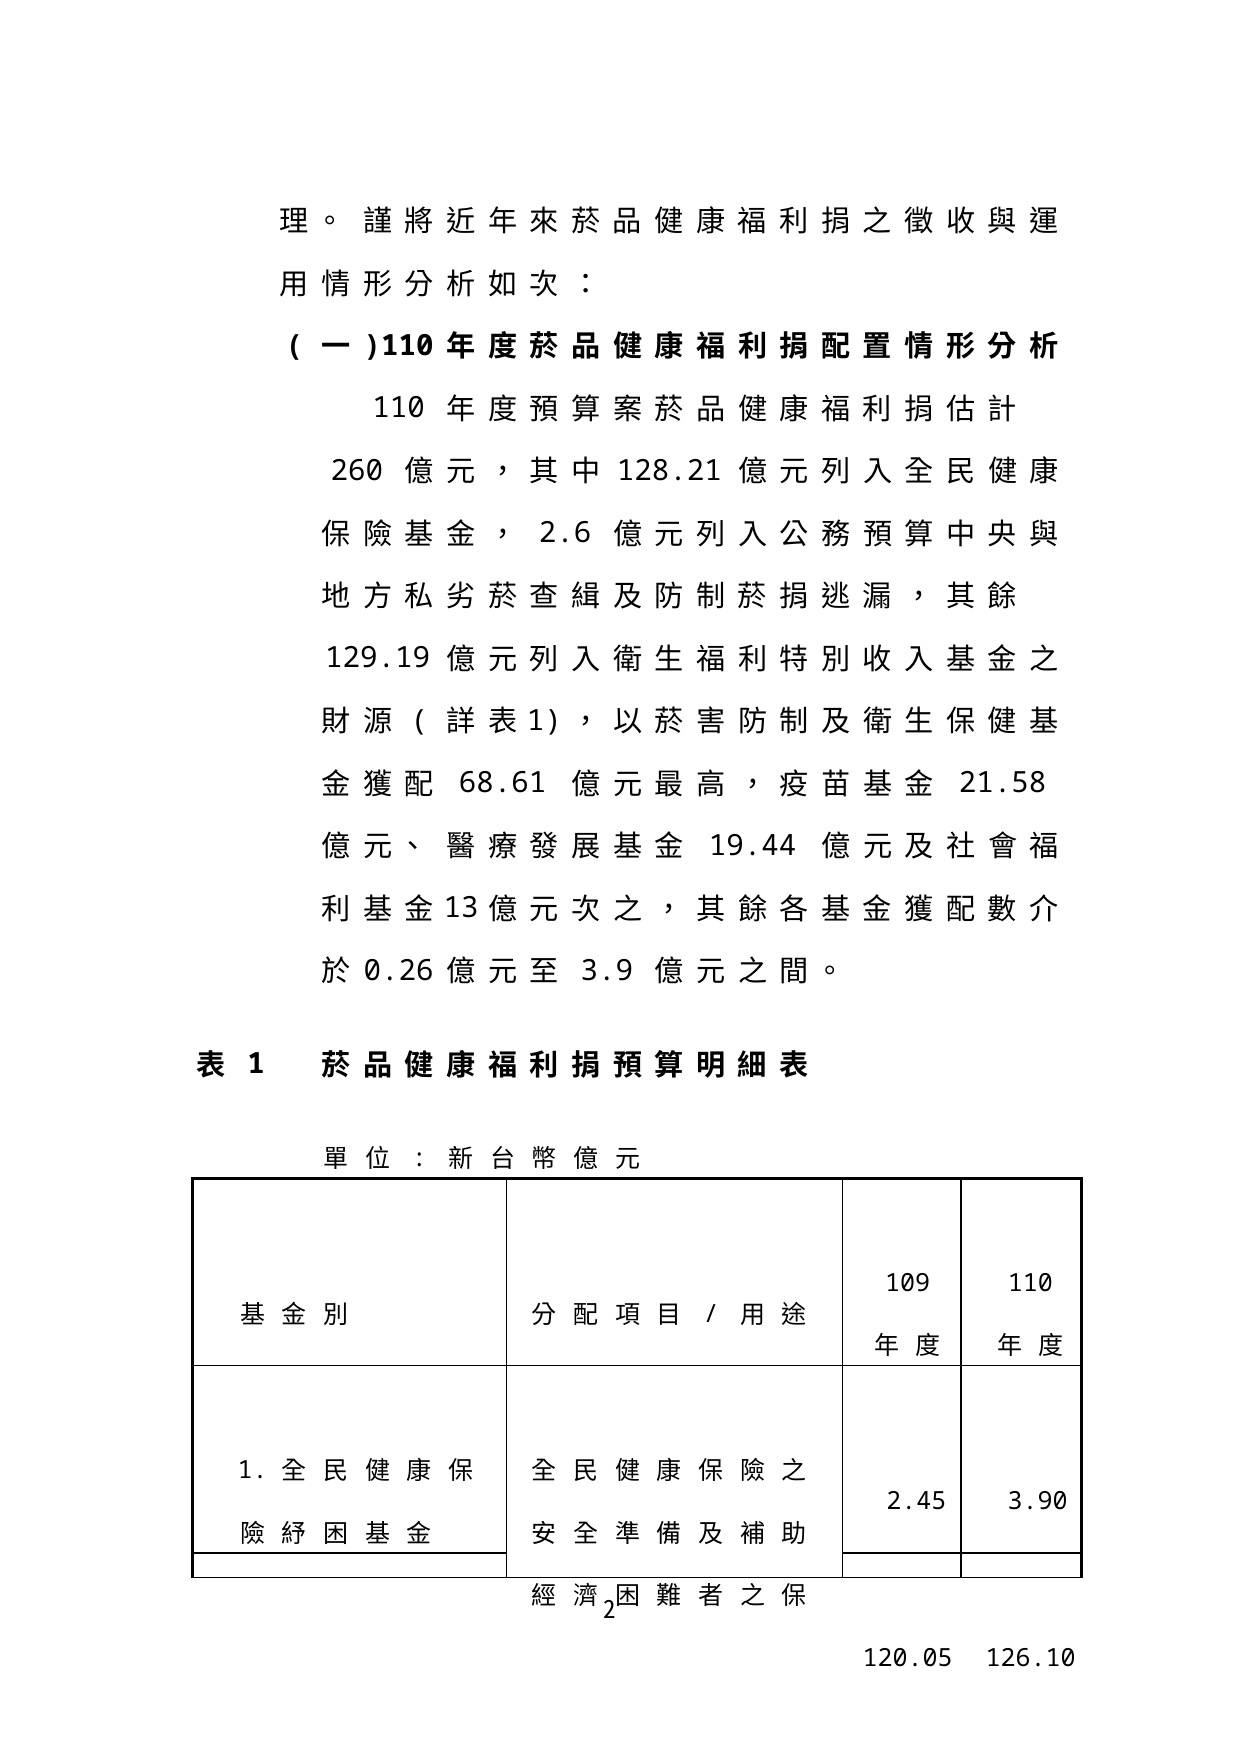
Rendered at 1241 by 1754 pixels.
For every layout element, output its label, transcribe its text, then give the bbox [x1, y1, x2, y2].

table_cell 126.10 [962, 1554, 1080, 1577]
table_cell 2.45 [843, 1366, 960, 1552]
table_header 分配項目/用途 [507, 1180, 842, 1365]
table_cell 1.全民健康保險紓困基金 [194, 1366, 506, 1552]
table_cell 2.全民健康保險基金 [194, 1554, 506, 1577]
table_header 109年度 [843, 1180, 960, 1365]
text 表1 菸品健康福利捐預算明細表 單位:新台幣億元 [190, 990, 1065, 1177]
table_header 基金別 [194, 1180, 506, 1365]
table_header 110年度 [962, 1180, 1080, 1365]
table_cell 全民健康保險之安全準備及補助經濟困難者之保險費 [507, 1366, 842, 1577]
text 依菸害防制法第4條規定，菸品健康福利捐用於菸農與相關產業勞工之輔導及照顧、全民健康保險準備、中央與地方之菸害防制、衛生保健、社會福利、私劣菸品查緝及防制菸品稅捐逃漏等所需經費，其分配金額與運作係依據菸品健康福利捐分配及運作辦法辦理。謹將近年來菸品健康福利捐之徵收與運用情形分析如次： [249, 177, 1065, 302]
text 110年度預算案菸品健康福利捐估計260億元，其中128.21億元列入全民健康保險基金，2.6億元列入公務預算中央與地方私劣菸查緝及防制菸捐逃漏，其餘129.19億元列入衛生福利特別收入基金之財源(詳表1)，以菸害防制及衛生保健基金獲配68.61億元最高，疫苗基金21.58億元、醫療發展基金19.44億元及社會福利基金13億元次之，其餘各基金獲配數介於0.26億元至3.9億元之間。 [278, 365, 1065, 990]
table_cell 120.05 [843, 1554, 960, 1577]
table_cell 3.90 [962, 1366, 1080, 1552]
text (一)110年度菸品健康福利捐配置情形分析 [249, 302, 1065, 365]
